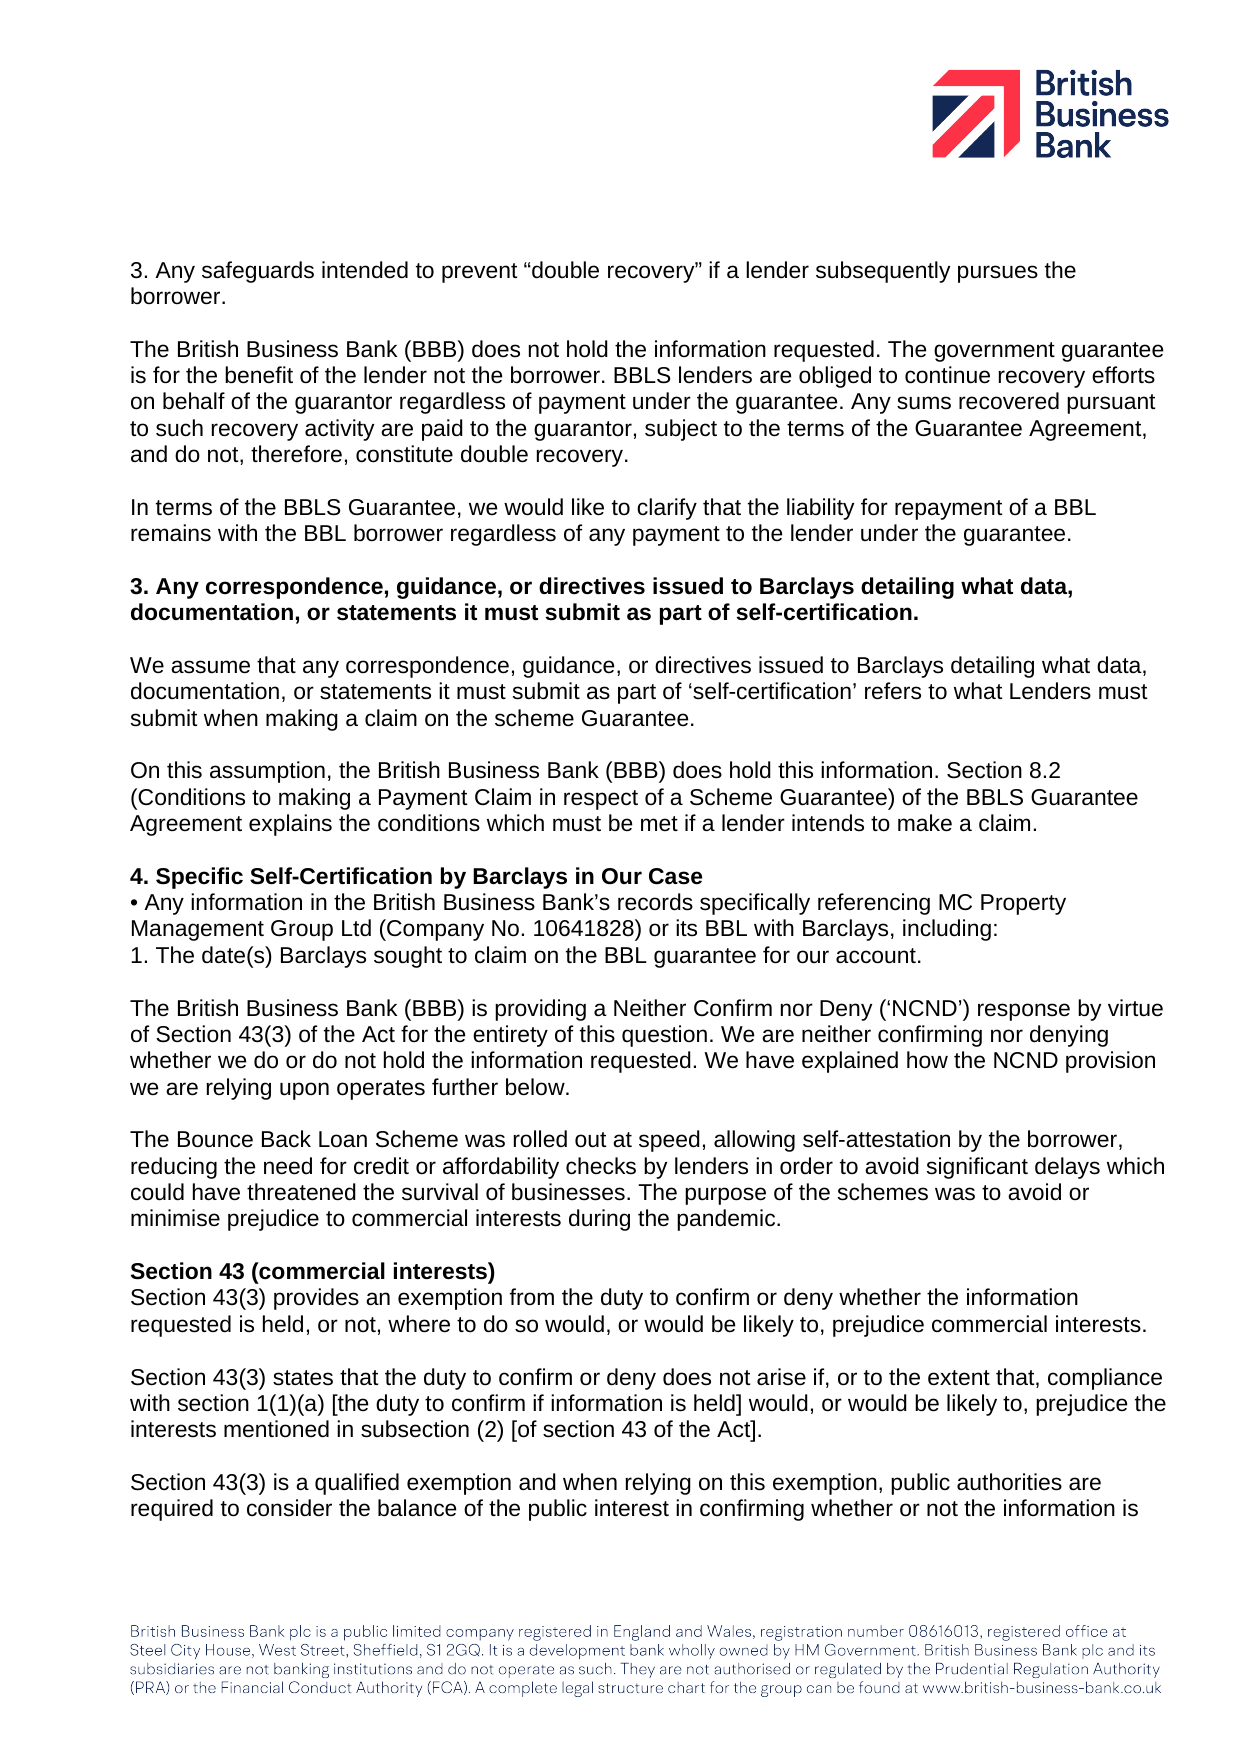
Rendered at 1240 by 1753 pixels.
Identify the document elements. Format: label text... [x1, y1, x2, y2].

text 4. Specific Self-Certification by Barclays in Our Case [130, 863, 1169, 889]
text Section 43 (commercial interests) [130, 1258, 1169, 1284]
text 1. The date(s) Barclays sought to claim on the BBL guarantee for our account. [130, 942, 1169, 968]
text 3. Any correspondence, guidance, or directives issued to Barclays detailing what data, documentation, or statements it must submit as part of self-certification. [130, 573, 1169, 626]
text The Bounce Back Loan Scheme was rolled out at speed, allowing self-attestation by the borrower, reducing the need for credit or affordability checks by lenders in order to avoid significant delays which could have threatened the survival of businesses. The purpose of the schemes was to avoid or minimise prejudice to commercial interests during the pandemic. [130, 1126, 1169, 1232]
text We assume that any correspondence, guidance, or directives issued to Barclays detailing what data, documentation, or statements it must submit as part of ‘self-certification’ refers to what Lenders must submit when making a claim on the scheme Guarantee. [130, 652, 1169, 731]
text Section 43(3) is a qualified exemption and when relying on this exemption, public authorities are required to consider the balance of the public interest in confirming whether or not the information is [130, 1469, 1169, 1522]
text Section 43(3) provides an exemption from the duty to confirm or deny whether the information requested is held, or not, where to do so would, or would be likely to, prejudice commercial interests. [130, 1284, 1169, 1337]
text In terms of the BBLS Guarantee, we would like to clarify that the liability for repayment of a BBL remains with the BBL borrower regardless of any payment to the lender under the guarantee. [130, 494, 1169, 546]
text • Any information in the British Business Bank’s records specifically referencing MC Property Management Group Ltd (Company No. 10641828) or its BBL with Barclays, including: [130, 889, 1169, 942]
text Section 43(3) states that the duty to confirm or deny does not arise if, or to the extent that, compliance with section 1(1)(a) [the duty to confirm if information is held] would, or would be likely to, prejudice the interests mentioned in subsection (2) [of section 43 of the Act]. [130, 1363, 1169, 1442]
text On this assumption, the British Business Bank (BBB) does hold this information. Section 8.2 (Conditions to making a Payment Claim in respect of a Scheme Guarantee) of the BBLS Guarantee Agreement explains the conditions which must be met if a lender intends to make a claim. [130, 757, 1169, 836]
text 3. Any safeguards intended to prevent “double recovery” if a lender subsequently pursues the borrower. [130, 257, 1169, 309]
text The British Business Bank (BBB) does not hold the information requested. The government guarantee is for the benefit of the lender not the borrower. BBLS lenders are obliged to continue recovery efforts on behalf of the guarantor regardless of payment under the guarantee. Any sums recovered pursuant to such recovery activity are paid to the guarantor, subject to the terms of the Guarantee Agreement, and do not, therefore, constitute double recovery. [130, 336, 1169, 467]
text The British Business Bank (BBB) is providing a Neither Confirm nor Deny (‘NCND’) response by virtue of Section 43(3) of the Act for the entirety of this question. We are neither confirming nor denying whether we do or do not hold the information requested. We have explained how the NCND provision we are relying upon operates further below. [130, 994, 1169, 1100]
